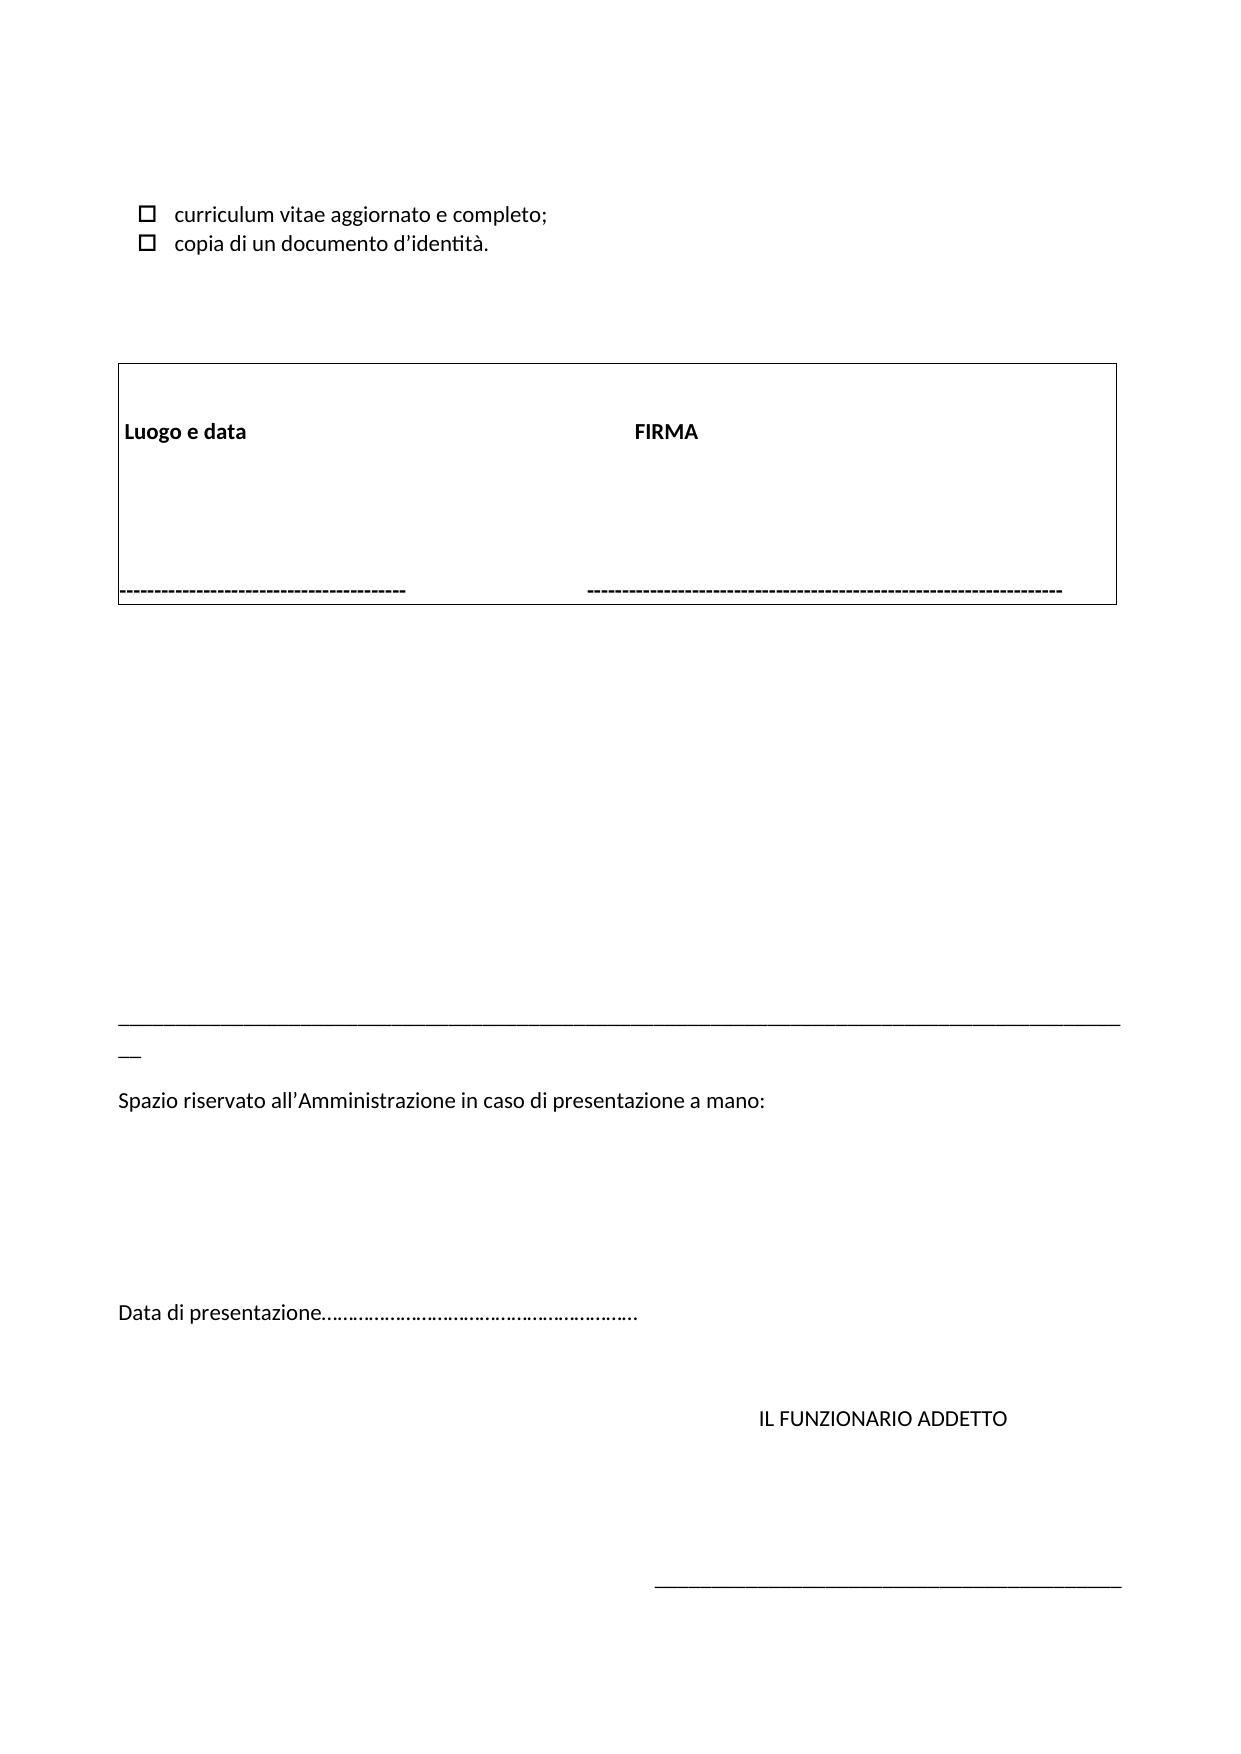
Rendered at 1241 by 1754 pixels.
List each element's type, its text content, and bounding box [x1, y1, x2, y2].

text _________________________________________ [118, 1563, 1122, 1591]
text IL FUNZIONARIO ADDETTO [118, 1404, 1122, 1432]
list curriculum vitae aggiornato e completo; [137, 201, 1149, 229]
text Data di presentazione…………………………………………………… [118, 1298, 1122, 1326]
list copia di un documento d’identità. [137, 229, 1149, 257]
text ----------------------------------------- -------------------------------------------------------------------- [119, 575, 1116, 604]
text __________________________________________________________________________________________ [118, 1001, 1122, 1061]
text Luogo e data FIRMA [119, 416, 1116, 445]
text Spazio riservato all’Amministrazione in caso di presentazione a mano: [118, 1086, 1122, 1114]
